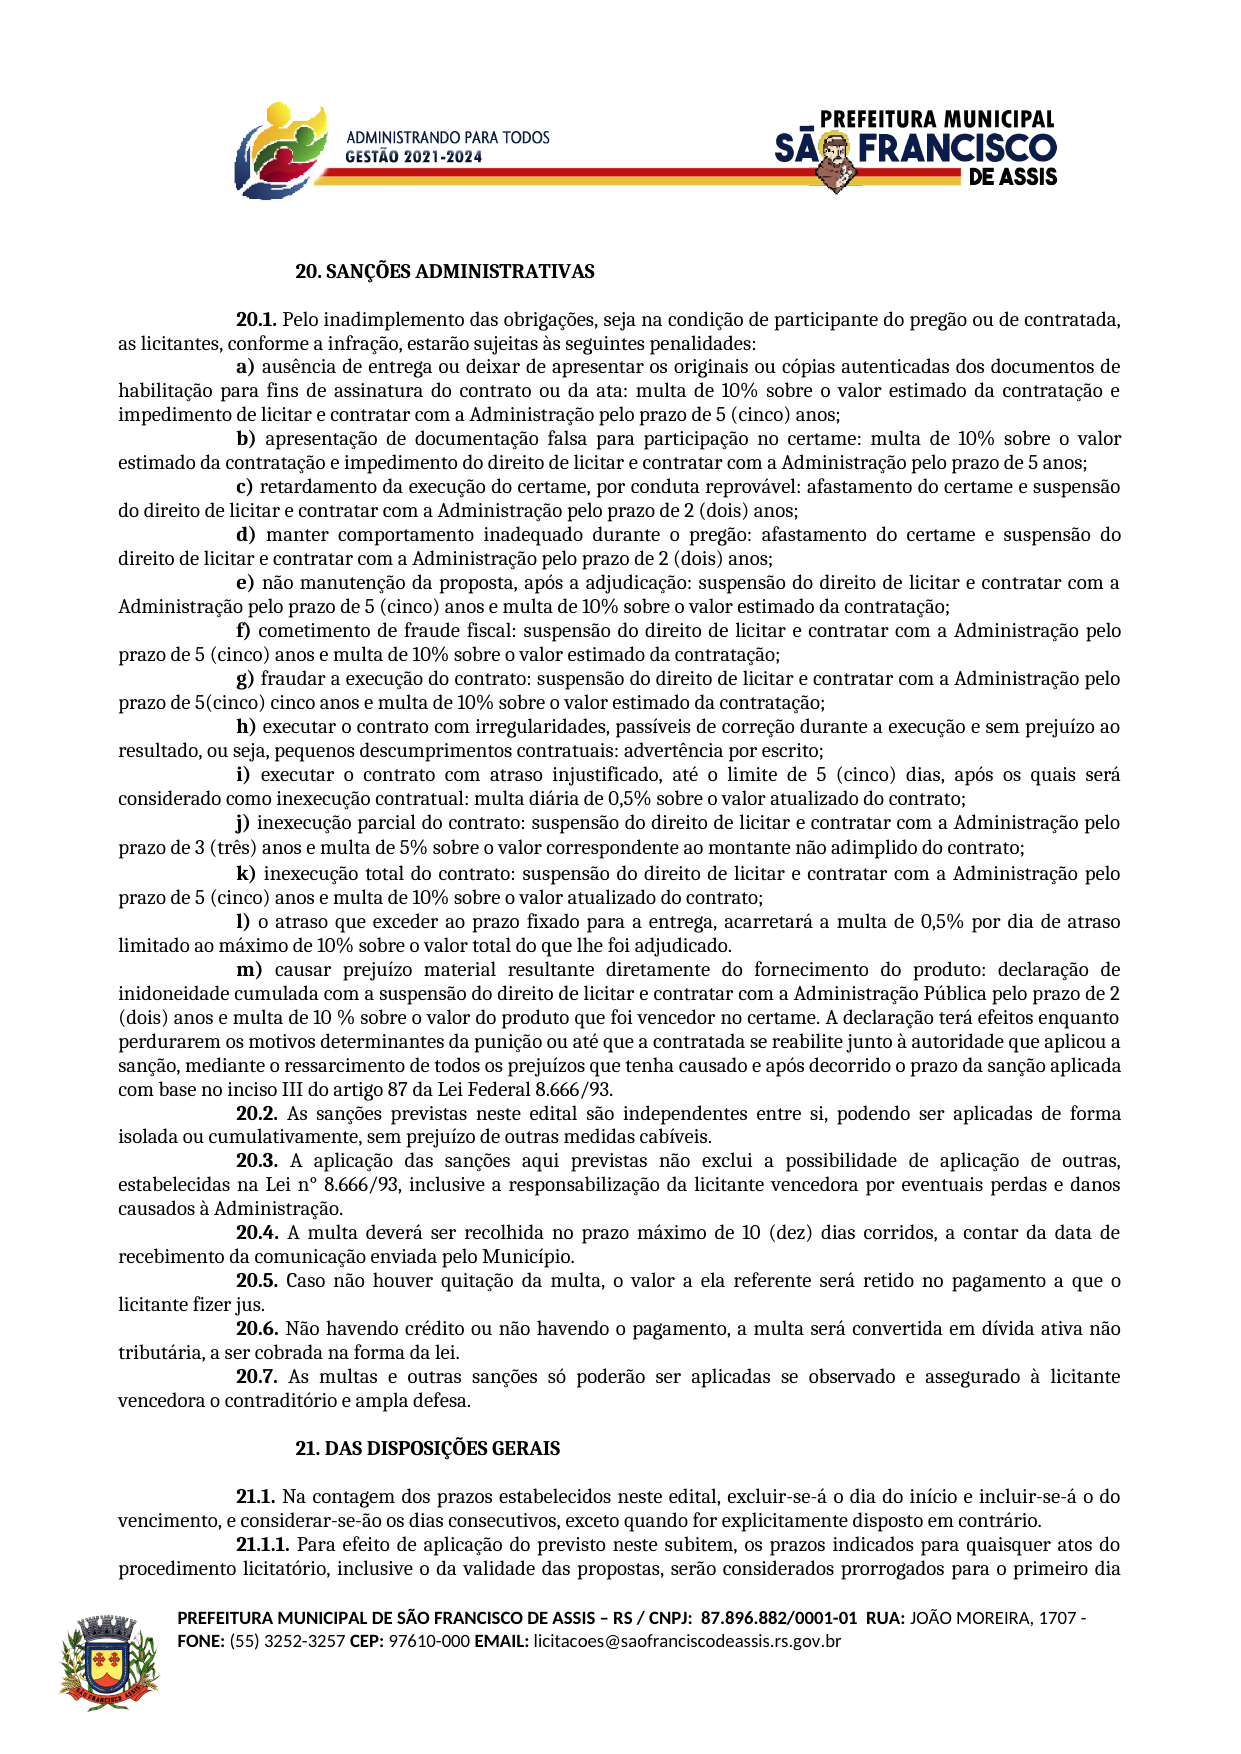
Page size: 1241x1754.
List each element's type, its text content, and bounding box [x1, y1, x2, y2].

text 20.6. Não havendo crédito ou não havendo o pagamento, a multa será convertida em dívida ativa não tributária, a ser cobrada na forma da lei. [118, 1317, 1122, 1365]
text g) fraudar a execução do contrato: suspensão do direito de licitar e contratar com a Administração pelo prazo de 5(cinco) cinco anos e multa de 10% sobre o valor estimado da contratação; [118, 667, 1122, 714]
text i) executar o contrato com atraso injustificado, até o limite de 5 (cinco) dias, após os quais será considerado como inexecução contratual: multa diária de 0,5% sobre o valor atualizado do contrato; [118, 762, 1122, 810]
text 20.1. Pelo inadimplemento das obrigações, seja na condição de participante do pregão ou de contratada, as licitantes, conforme a infração, estarão sujeitas às seguintes penalidades: [118, 307, 1122, 355]
text f) cometimento de fraude fiscal: suspensão do direito de licitar e contratar com a Administração pelo prazo de 5 (cinco) anos e multa de 10% sobre o valor estimado da contratação; [118, 619, 1122, 667]
text 20.3. A aplicação das sanções aqui previstas não exclui a possibilidade de aplicação de outras, estabelecidas na Lei n° 8.666/93, inclusive a responsabilização da licitante vencedora por eventuais perdas e danos causados à Administração. [118, 1149, 1122, 1221]
text 20.2. As sanções previstas neste edital são independentes entre si, podendo ser aplicadas de forma isolada ou cumulativamente, sem prejuízo de outras medidas cabíveis. [118, 1101, 1122, 1149]
text 21.1. Na contagem dos prazos estabelecidos neste edital, excluir-se-á o dia do início e incluir-se-á o do vencimento, e considerar-se-ão os dias consecutivos, exceto quando for explicitamente disposto em contrário. [118, 1484, 1122, 1532]
text 20.5. Caso não houver quitação da multa, o valor a ela referente será retido no pagamento a que o licitante fizer jus. [118, 1269, 1122, 1317]
text c) retardamento da execução do certame, por conduta reprovável: afastamento do certame e suspensão do direito de licitar e contratar com a Administração pelo prazo de 2 (dois) anos; [118, 475, 1122, 523]
text a) ausência de entrega ou deixar de apresentar os originais ou cópias autenticadas dos documentos de habilitação para fins de assinatura do contrato ou da ata: multa de 10% sobre o valor estimado da contratação e impedimento de licitar e contratar com a Administração pelo prazo de 5 (cinco) anos; [118, 355, 1122, 427]
text k) inexecução total do contrato: suspensão do direito de licitar e contratar com a Administração pelo prazo de 5 (cinco) anos e multa de 10% sobre o valor atualizado do contrato; [118, 862, 1122, 909]
text j) inexecução parcial do contrato: suspensão do direito de licitar e contratar com a Administração pelo prazo de 3 (três) anos e multa de 5% sobre o valor correspondente ao montante não adimplido do contrato; [118, 810, 1122, 860]
text 20.4. A multa deverá ser recolhida no prazo máximo de 10 (dez) dias corridos, a contar da data de recebimento da comunicação enviada pelo Município. [118, 1221, 1122, 1269]
text d) manter comportamento inadequado durante o pregão: afastamento do certame e suspensão do direito de licitar e contratar com a Administração pelo prazo de 2 (dois) anos; [118, 523, 1122, 571]
text h) executar o contrato com irregularidades, passíveis de correção durante a execução e sem prejuízo ao resultado, ou seja, pequenos descumprimentos contratuais: advertência por escrito; [118, 714, 1122, 762]
text m) causar prejuízo material resultante diretamente do fornecimento do produto: declaração de inidoneidade cumulada com a suspensão do direito de licitar e contratar com a Administração Pública pelo prazo de 2 (dois) anos e multa de 10 % sobre o valor do produto que foi vencedor no certame. A declaração terá efeitos enquanto perdurarem os motivos determinantes da punição ou até que a contratada se reabilite junto à autoridade que aplicou a sanção, mediante o ressarcimento de todos os prejuízos que tenha causado e após decorrido o prazo da sanção aplicada com base no inciso III do artigo 87 da Lei Federal 8.666/93. [118, 957, 1122, 1101]
text 21. DAS DISPOSIÇÕES GERAIS [118, 1437, 1181, 1461]
text e) não manutenção da proposta, após a adjudicação: suspensão do direito de licitar e contratar com a Administração pelo prazo de 5 (cinco) anos e multa de 10% sobre o valor estimado da contratação; [118, 571, 1122, 619]
text 20.7. As multas e outras sanções só poderão ser aplicadas se observado e assegurado à licitante vencedora o contraditório e ampla defesa. [118, 1365, 1122, 1413]
text 20. SANÇÕES ADMINISTRATIVAS [118, 259, 1181, 283]
text l) o atraso que exceder ao prazo fixado para a entrega, acarretará a multa de 0,5% por dia de atraso limitado ao máximo de 10% sobre o valor total do que lhe foi adjudicado. [118, 909, 1122, 957]
text b) apresentação de documentação falsa para participação no certame: multa de 10% sobre o valor estimado da contratação e impedimento do direito de licitar e contratar com a Administração pelo prazo de 5 anos; [118, 427, 1122, 475]
text 21.1.1. Para efeito de aplicação do previsto neste subitem, os prazos indicados para quaisquer atos do procedimento licitatório, inclusive o da validade das propostas, serão considerados prorrogados para o primeiro dia [118, 1532, 1122, 1580]
